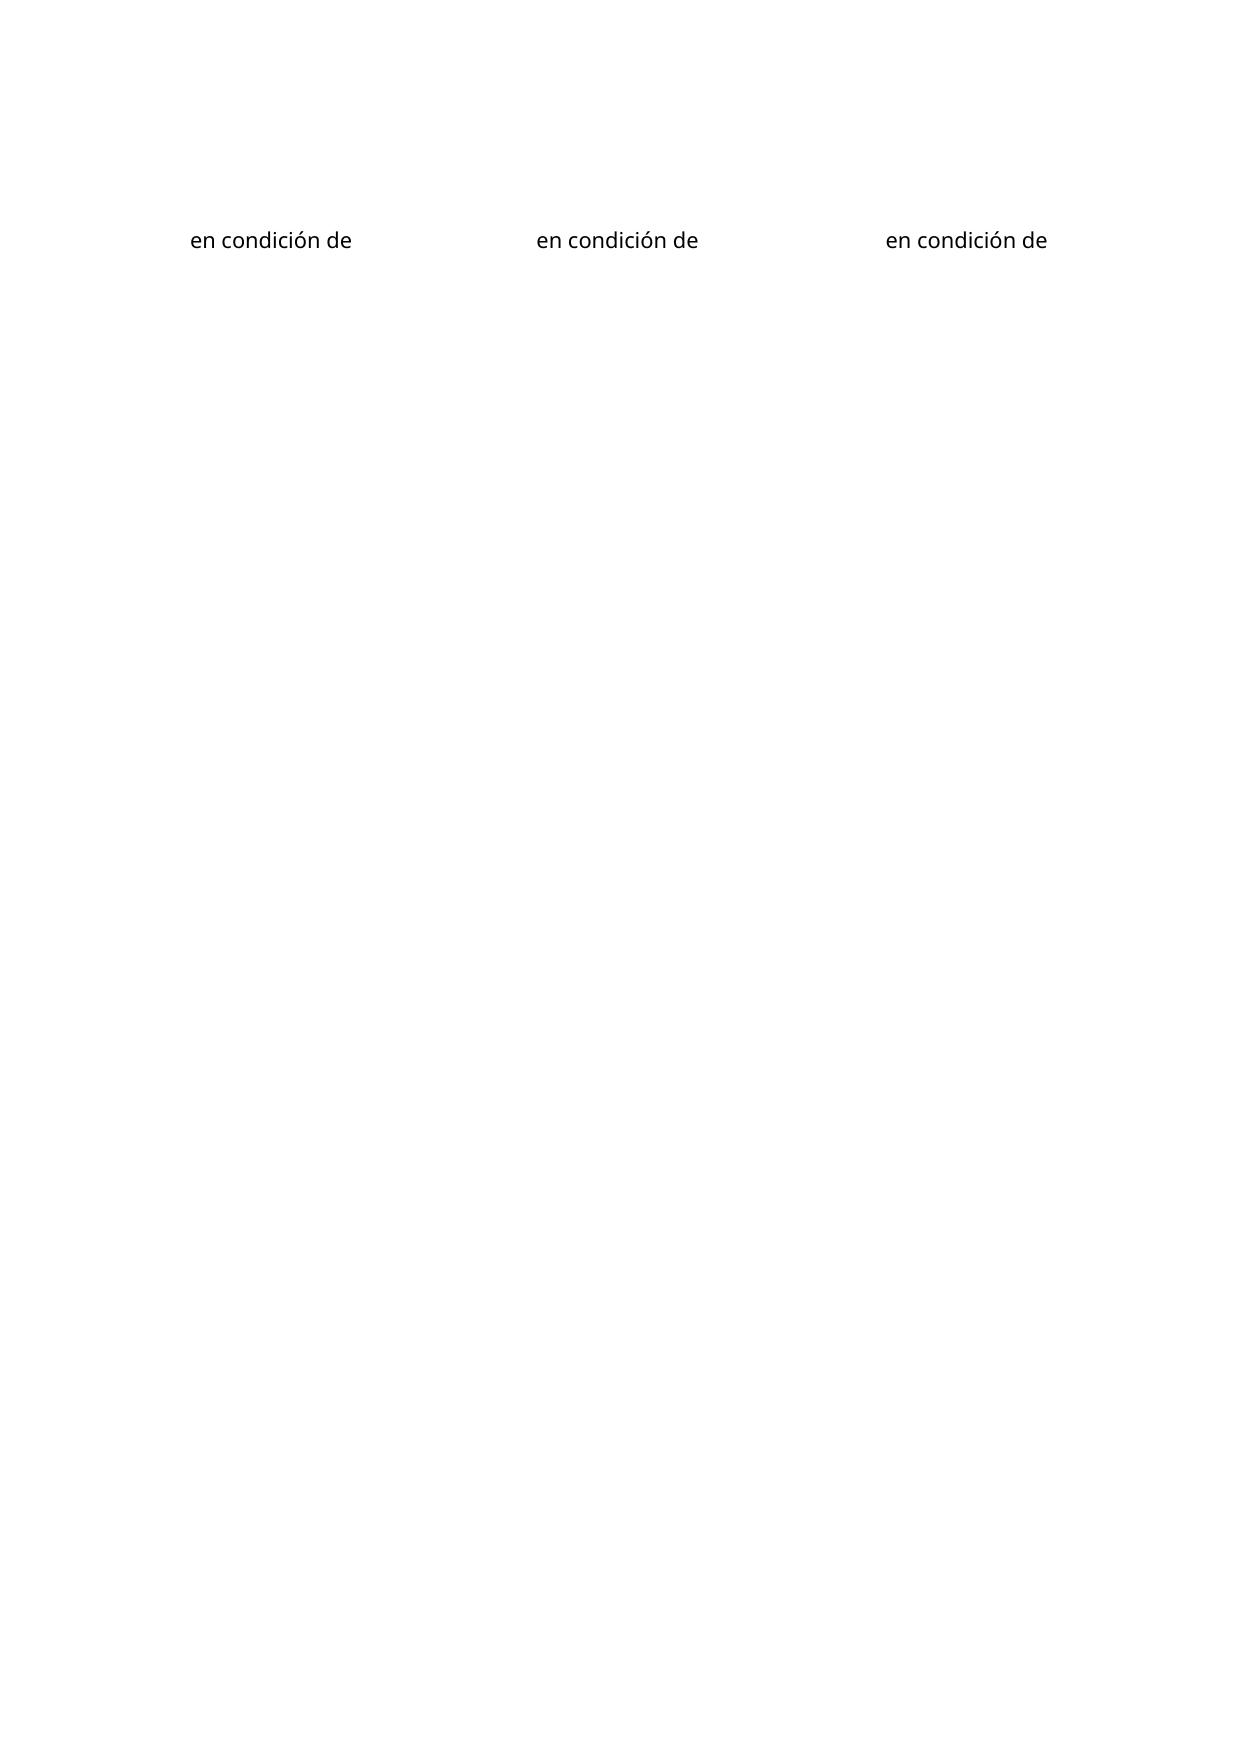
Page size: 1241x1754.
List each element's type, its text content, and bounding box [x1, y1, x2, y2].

table_header en condición de [447, 100, 793, 291]
table_header en condición de [793, 100, 1140, 291]
table_header en condición de [100, 100, 447, 291]
